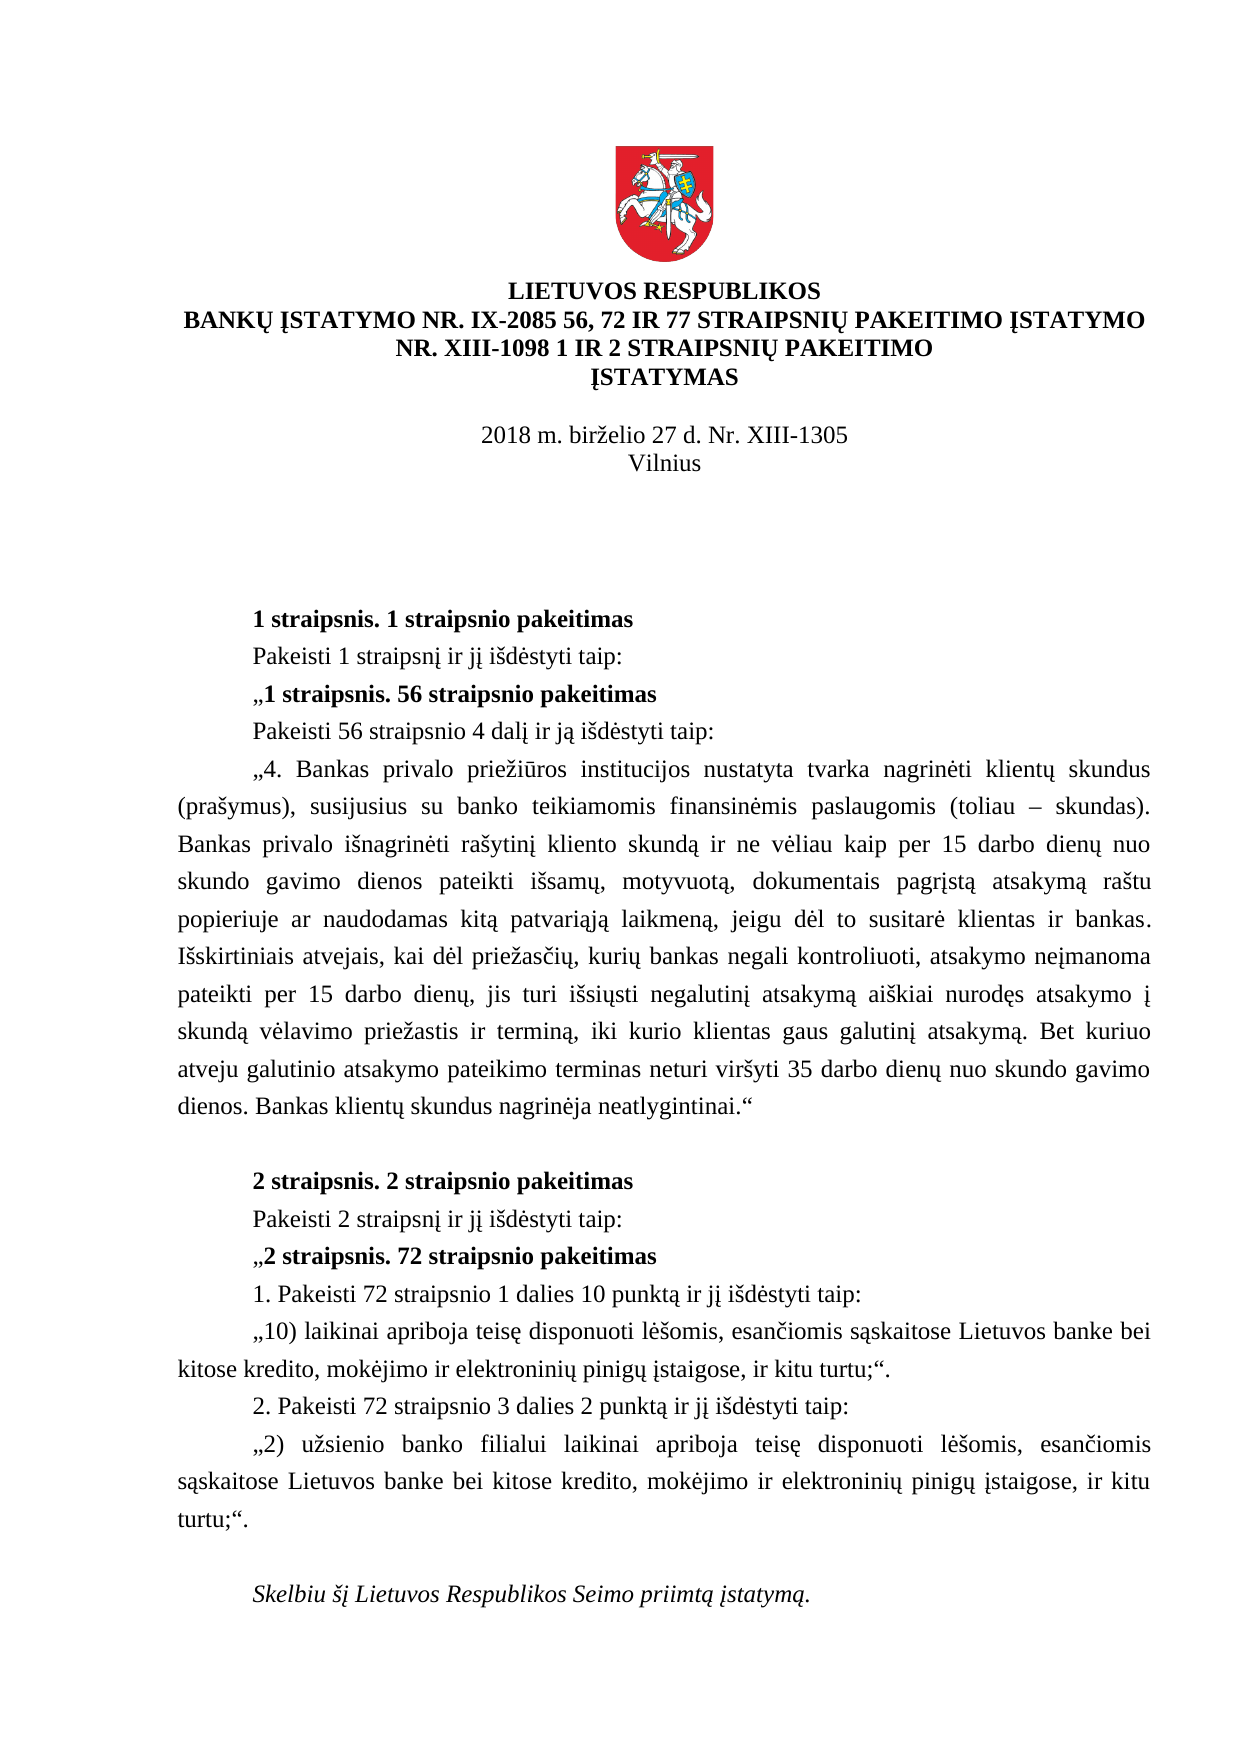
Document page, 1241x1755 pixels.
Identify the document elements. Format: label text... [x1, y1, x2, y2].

text Skelbiu šį Lietuvos Respublikos Seimo priimtą įstatymą. [177, 1570, 1152, 1608]
text LIETUVOS RESPUBLIKOS [177, 276, 1152, 305]
text 2. Pakeisti 72 straipsnio 3 dalies 2 punktą ir jį išdėstyti taip: [177, 1383, 1152, 1420]
text Pakeisti 2 straipsnį ir jį išdėstyti taip: [177, 1195, 1152, 1233]
text 1 straipsnis. 1 straipsnio pakeitimas [177, 595, 1152, 633]
text „1 straipsnis. 56 straipsnio pakeitimas [177, 670, 1152, 708]
text 2 straipsnis. 2 straipsnio pakeitimas [177, 1158, 1152, 1195]
text „10) laikinai apriboja teisę disponuoti lėšomis, esančiomis sąskaitose Lietuvos banke bei kitose kredito, mokėjimo ir elektroninių pinigų įstaigose, ir kitu turtu;“. [177, 1308, 1152, 1383]
text „2 straipsnis. 72 straipsnio pakeitimas [177, 1233, 1152, 1270]
text BANKŲ ĮSTATYMO NR. IX-2085 56, 72 IR 77 STRAIPSNIŲ PAKEITIMO ĮSTATYMO NR. XIII-1098 1 IR 2 STRAIPSNIŲ PAKEITIMO [177, 305, 1152, 362]
text Vilnius [177, 448, 1152, 477]
text 2018 m. birželio 27 d. Nr. XIII-1305 [177, 420, 1152, 448]
text „4. Bankas privalo priežiūros institucijos nustatyta tvarka nagrinėti klientų skundus (prašymus), susijusius su banko teikiamomis finansinėmis paslaugomis (toliau – skundas). Bankas privalo išnagrinėti rašytinį kliento skundą ir ne vėliau kaip per 15 darbo dienų nuo skundo gavimo dienos pateikti išsamų, motyvuotą, dokumentais pagrįstą atsakymą raštu popieriuje ar naudodamas kitą patvariąją laikmeną, jeigu dėl to susitarė klientas ir bankas. Išskirtiniais atvejais, kai dėl priežasčių, kurių bankas negali kontroliuoti, atsakymo neįmanoma pateikti per 15 darbo dienų, jis turi išsiųsti negalutinį atsakymą aiškiai nurodęs atsakymo į skundą vėlavimo priežastis ir terminą, iki kurio klientas gaus galutinį atsakymą. Bet kuriuo atveju galutinio atsakymo pateikimo terminas neturi viršyti 35 darbo dienų nuo skundo gavimo dienos. Bankas klientų skundus nagrinėja neatlygintinai.“ [177, 745, 1152, 1120]
text ĮSTATYMAS [177, 362, 1152, 391]
text 1. Pakeisti 72 straipsnio 1 dalies 10 punktą ir jį išdėstyti taip: [177, 1270, 1152, 1308]
text Pakeisti 56 straipsnio 4 dalį ir ją išdėstyti taip: [177, 708, 1152, 745]
text „2) užsienio banko filialui laikinai apriboja teisę disponuoti lėšomis, esančiomis sąskaitose Lietuvos banke bei kitose kredito, mokėjimo ir elektroninių pinigų įstaigose, ir kitu turtu;“. [177, 1420, 1152, 1533]
text Pakeisti 1 straipsnį ir jį išdėstyti taip: [177, 633, 1152, 670]
